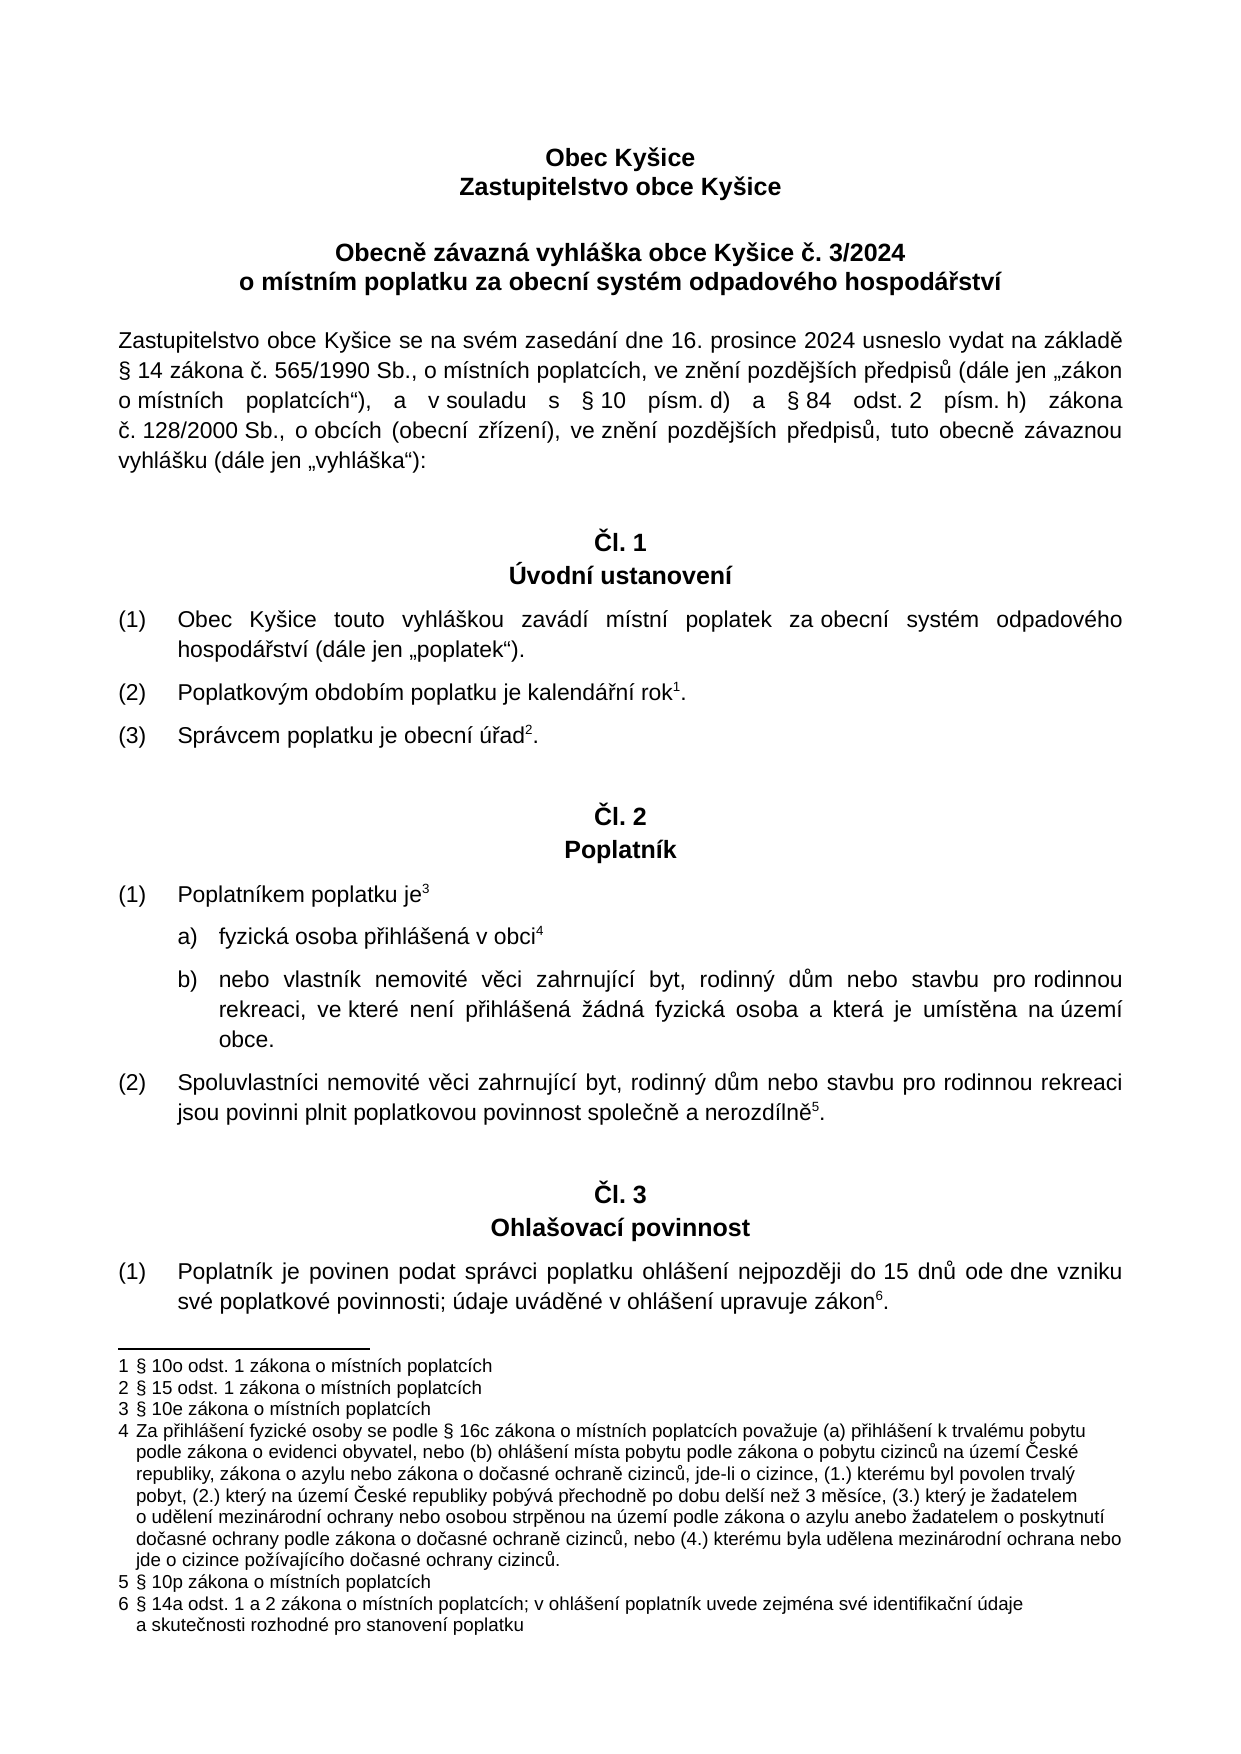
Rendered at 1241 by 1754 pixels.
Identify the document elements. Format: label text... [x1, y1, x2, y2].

list nebo vlastník nemovité věci zahrnující byt, rodinný dům nebo stavbu pro rodinnou rekreaci, ve které není přihlášená žádná fyzická osoba a která je umístěna na území obce. [177, 966, 1122, 1053]
list Správcem poplatku je obecní úřad. [118, 722, 1122, 748]
list § 10e zákona o místních poplatcích [118, 1398, 1122, 1420]
subtitle Čl. 2 Poplatník [118, 802, 1122, 864]
list § 14a odst. 1 a 2 zákona o místních poplatcích; v ohlášení poplatník uvede zejména své identifikační údaje a skutečnosti rozhodné pro stanovení poplatku [118, 1592, 1122, 1635]
subtitle Čl. 1 Úvodní ustanovení [118, 528, 1122, 589]
list fyzická osoba přihlášená v obci [177, 923, 1122, 950]
list Spoluvlastníci nemovité věci zahrnující byt, rodinný dům nebo stavbu pro rodinnou rekreaci jsou povinni plnit poplatkovou povinnost společně a nerozdílně. [118, 1069, 1122, 1126]
list Za přihlášení fyzické osoby se podle § 16c zákona o místních poplatcích považuje (a) přihlášení k trvalému pobytu podle zákona o evidenci obyvatel, nebo (b) ohlášení místa pobytu podle zákona o pobytu cizinců na území České republiky, zákona o azylu nebo zákona o dočasné ochraně cizinců, jde-li o cizince, (1.) kterému byl povolen trvalý pobyt, (2.) který na území České republiky pobývá přechodně po dobu delší než 3 měsíce, (3.) který je žadatelem o udělení mezinárodní ochrany nebo osobou strpěnou na území podle zákona o azylu anebo žadatelem o poskytnutí dočasné ochrany podle zákona o dočasné ochraně cizinců, nebo (4.) kterému byla udělena mezinárodní ochrana nebo jde o cizince požívajícího dočasné ochrany cizinců. [118, 1420, 1122, 1571]
list § 10p zákona o místních poplatcích [118, 1571, 1122, 1592]
text Zastupitelstvo obce Kyšice se na svém zasedání dne 16. prosince 2024 usneslo vydat na základě § 14 zákona č. 565/1990 Sb., o místních poplatcích, ve znění pozdějších předpisů (dále jen „zákon o místních poplatcích“), a v souladu s § 10 písm. d) a § 84 odst. 2 písm. h) zákona č. 128/2000 Sb., o obcích (obecní zřízení), ve znění pozdějších předpisů, tuto obecně závaznou vyhlášku (dále jen „vyhláška“): [118, 327, 1122, 474]
list Poplatkovým obdobím poplatku je kalendářní rok. [118, 679, 1122, 706]
list Poplatníkem poplatku je [118, 881, 1122, 907]
subtitle Obecně závazná vyhláška obce Kyšice č. 3/2024 o místním poplatku za obecní systém odpadového hospodářství [118, 238, 1122, 295]
list Obec Kyšice touto vyhláškou zavádí místní poplatek za obecní systém odpadového hospodářství (dále jen „poplatek“). [118, 606, 1122, 663]
list § 10o odst. 1 zákona o místních poplatcích [118, 1355, 1122, 1377]
list Poplatník je povinen podat správci poplatku ohlášení nejpozději do 15 dnů ode dne vzniku své poplatkové povinnosti; údaje uváděné v ohlášení upravuje zákon. [118, 1258, 1122, 1315]
title Obec Kyšice Zastupitelstvo obce Kyšice [118, 143, 1122, 201]
list § 15 odst. 1 zákona o místních poplatcích [118, 1377, 1122, 1398]
subtitle Čl. 3 Ohlašovací povinnost [118, 1179, 1122, 1241]
